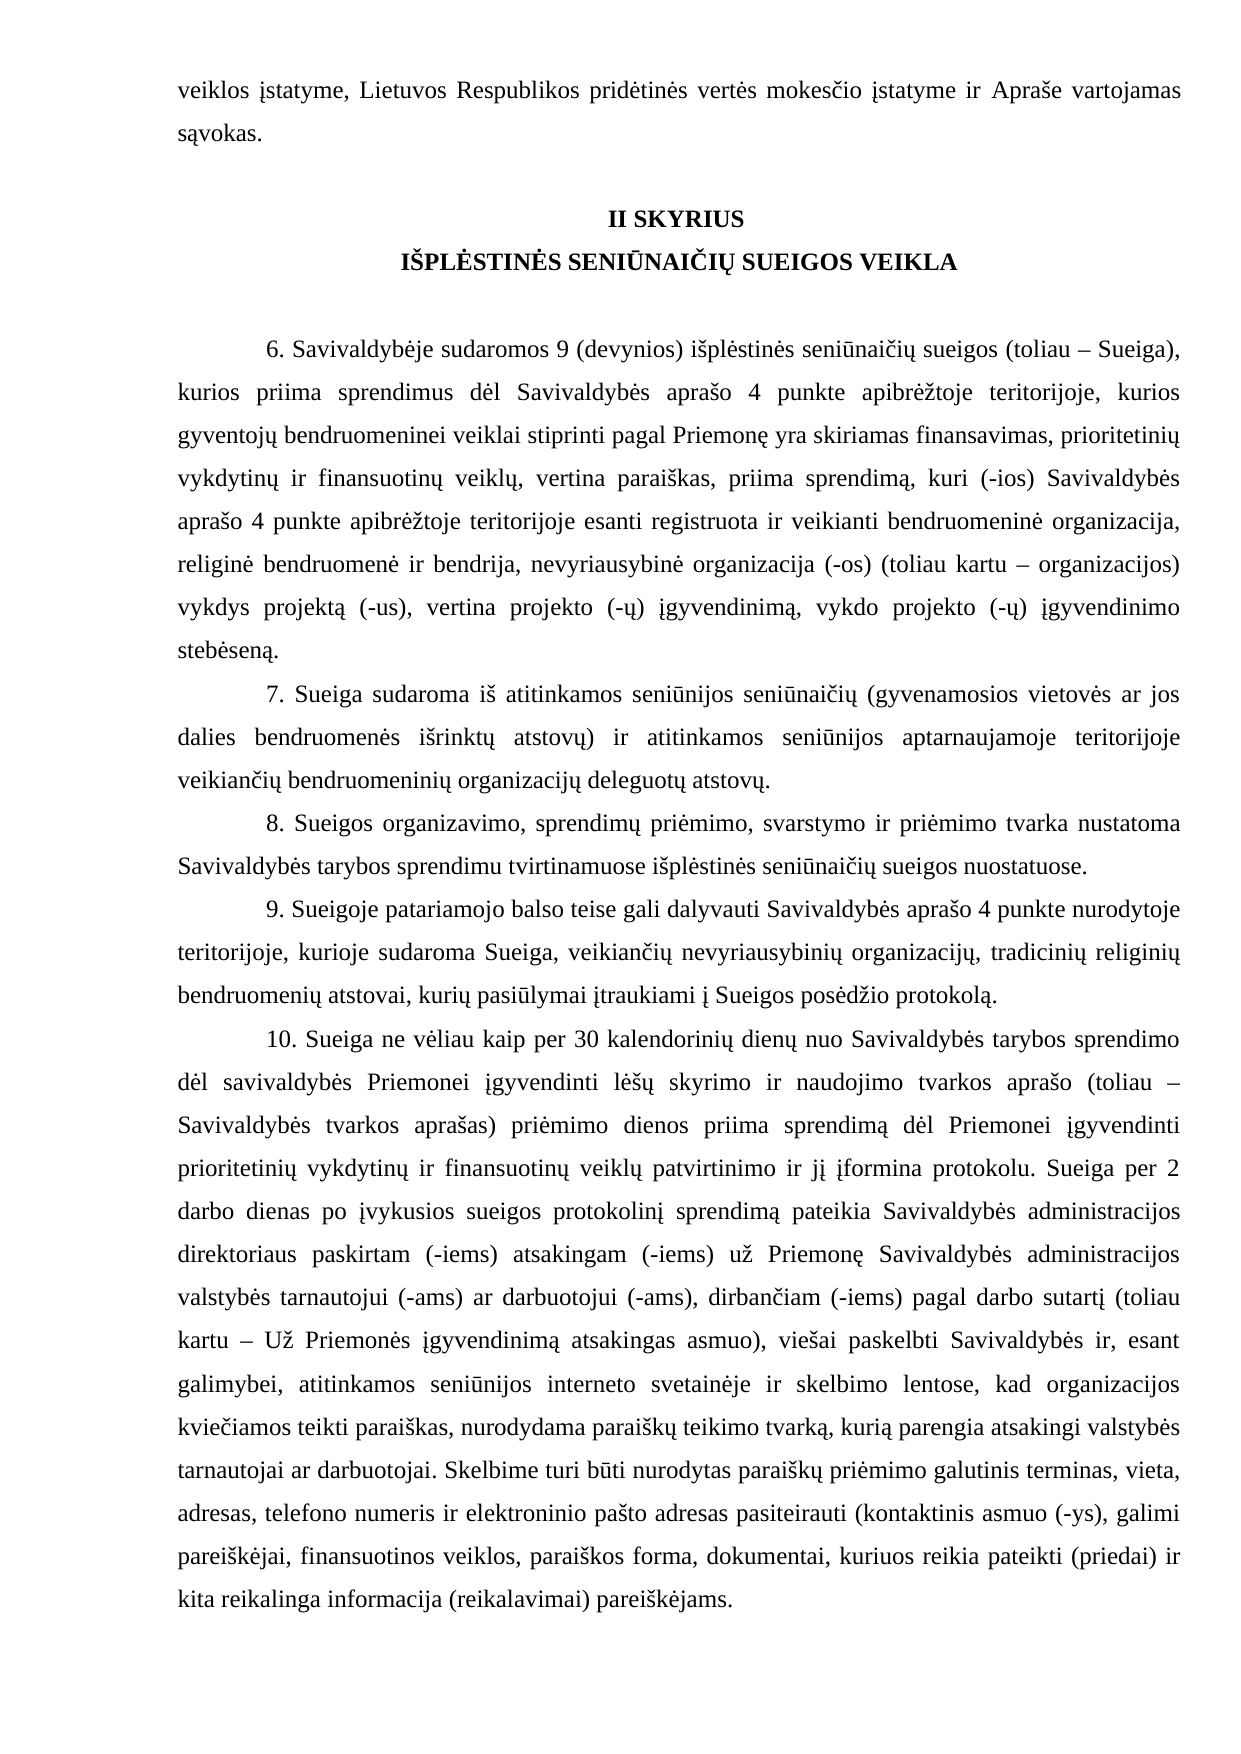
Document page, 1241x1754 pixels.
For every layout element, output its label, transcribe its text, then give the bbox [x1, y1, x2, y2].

text 10. Sueiga ne vėliau kaip per 30 kalendorinių dienų nuo Savivaldybės tarybos sprendimo dėl savivaldybės Priemonei įgyvendinti lėšų skyrimo ir naudojimo tvarkos aprašo (toliau – Savivaldybės tvarkos aprašas) priėmimo dienos priima sprendimą dėl Priemonei įgyvendinti prioritetinių vykdytinų ir finansuotinų veiklų patvirtinimo ir jį įformina protokolu. Sueiga per 2 darbo dienas po įvykusios sueigos protokolinį sprendimą pateikia Savivaldybės administracijos direktoriaus paskirtam (-iems) atsakingam (-iems) už Priemonę Savivaldybės administracijos valstybės tarnautojui (-ams) ar darbuotojui (-ams), dirbančiam (-iems) pagal darbo sutartį (toliau kartu – Už Priemonės įgyvendinimą atsakingas asmuo), viešai paskelbti Savivaldybės ir, esant galimybei, atitinkamos seniūnijos interneto svetainėje ir skelbimo lentose, kad organizacijos kviečiamos teikti paraiškas, nurodydama paraiškų teikimo tvarką, kurią parengia atsakingi valstybės tarnautojai ar darbuotojai. Skelbime turi būti nurodytas paraiškų priėmimo galutinis terminas, vieta, adresas, telefono numeris ir elektroninio pašto adresas pasiteirauti (kontaktinis asmuo (-ys), galimi pareiškėjai, finansuotinos veiklos, paraiškos forma, dokumentai, kuriuos reikia pateikti (priedai) ir kita reikalinga informacija (reikalavimai) pareiškėjams. [177, 1024, 1181, 1613]
text 9. Sueigoje patariamojo balso teise gali dalyvauti Savivaldybės aprašo 4 punkte nurodytoje teritorijoje, kurioje sudaroma Sueiga, veikiančių nevyriausybinių organizacijų, tradicinių religinių bendruomenių atstovai, kurių pasiūlymai įtraukiami į Sueigos posėdžio protokolą. [177, 894, 1181, 1009]
text IŠPLĖSTINĖS SENIŪNAIČIŲ SUEIGOS VEIKLA [177, 247, 1181, 276]
text 6. Savivaldybėje sudaromos 9 (devynios) išplėstinės seniūnaičių sueigos (toliau – Sueiga), kurios priima sprendimus dėl Savivaldybės aprašo 4 punkte apibrėžtoje teritorijoje, kurios gyventojų bendruomeninei veiklai stiprinti pagal Priemonę yra skiriamas finansavimas, prioritetinių vykdytinų ir finansuotinų veiklų, vertina paraiškas, priima sprendimą, kuri (-ios) Savivaldybės aprašo 4 punkte apibrėžtoje teritorijoje esanti registruota ir veikianti bendruomeninė organizacija, religinė bendruomenė ir bendrija, nevyriausybinė organizacija (-os) (toliau kartu – organizacijos) vykdys projektą (-us), vertina projekto (-ų) įgyvendinimą, vykdo projekto (-ų) įgyvendinimo stebėseną. [177, 334, 1181, 664]
text veiklos įstatyme, Lietuvos Respublikos pridėtinės vertės mokesčio įstatyme ir Apraše vartojamas sąvokas. [177, 75, 1181, 147]
text II SKYRIUS [177, 204, 1181, 233]
text 7. Sueiga sudaroma iš atitinkamos seniūnijos seniūnaičių (gyvenamosios vietovės ar jos dalies bendruomenės išrinktų atstovų) ir atitinkamos seniūnijos aptarnaujamoje teritorijoje veikiančių bendruomeninių organizacijų deleguotų atstovų. [177, 679, 1181, 794]
text 8. Sueigos organizavimo, sprendimų priėmimo, svarstymo ir priėmimo tvarka nustatoma Savivaldybės tarybos sprendimu tvirtinamuose išplėstinės seniūnaičių sueigos nuostatuose. [177, 808, 1181, 880]
